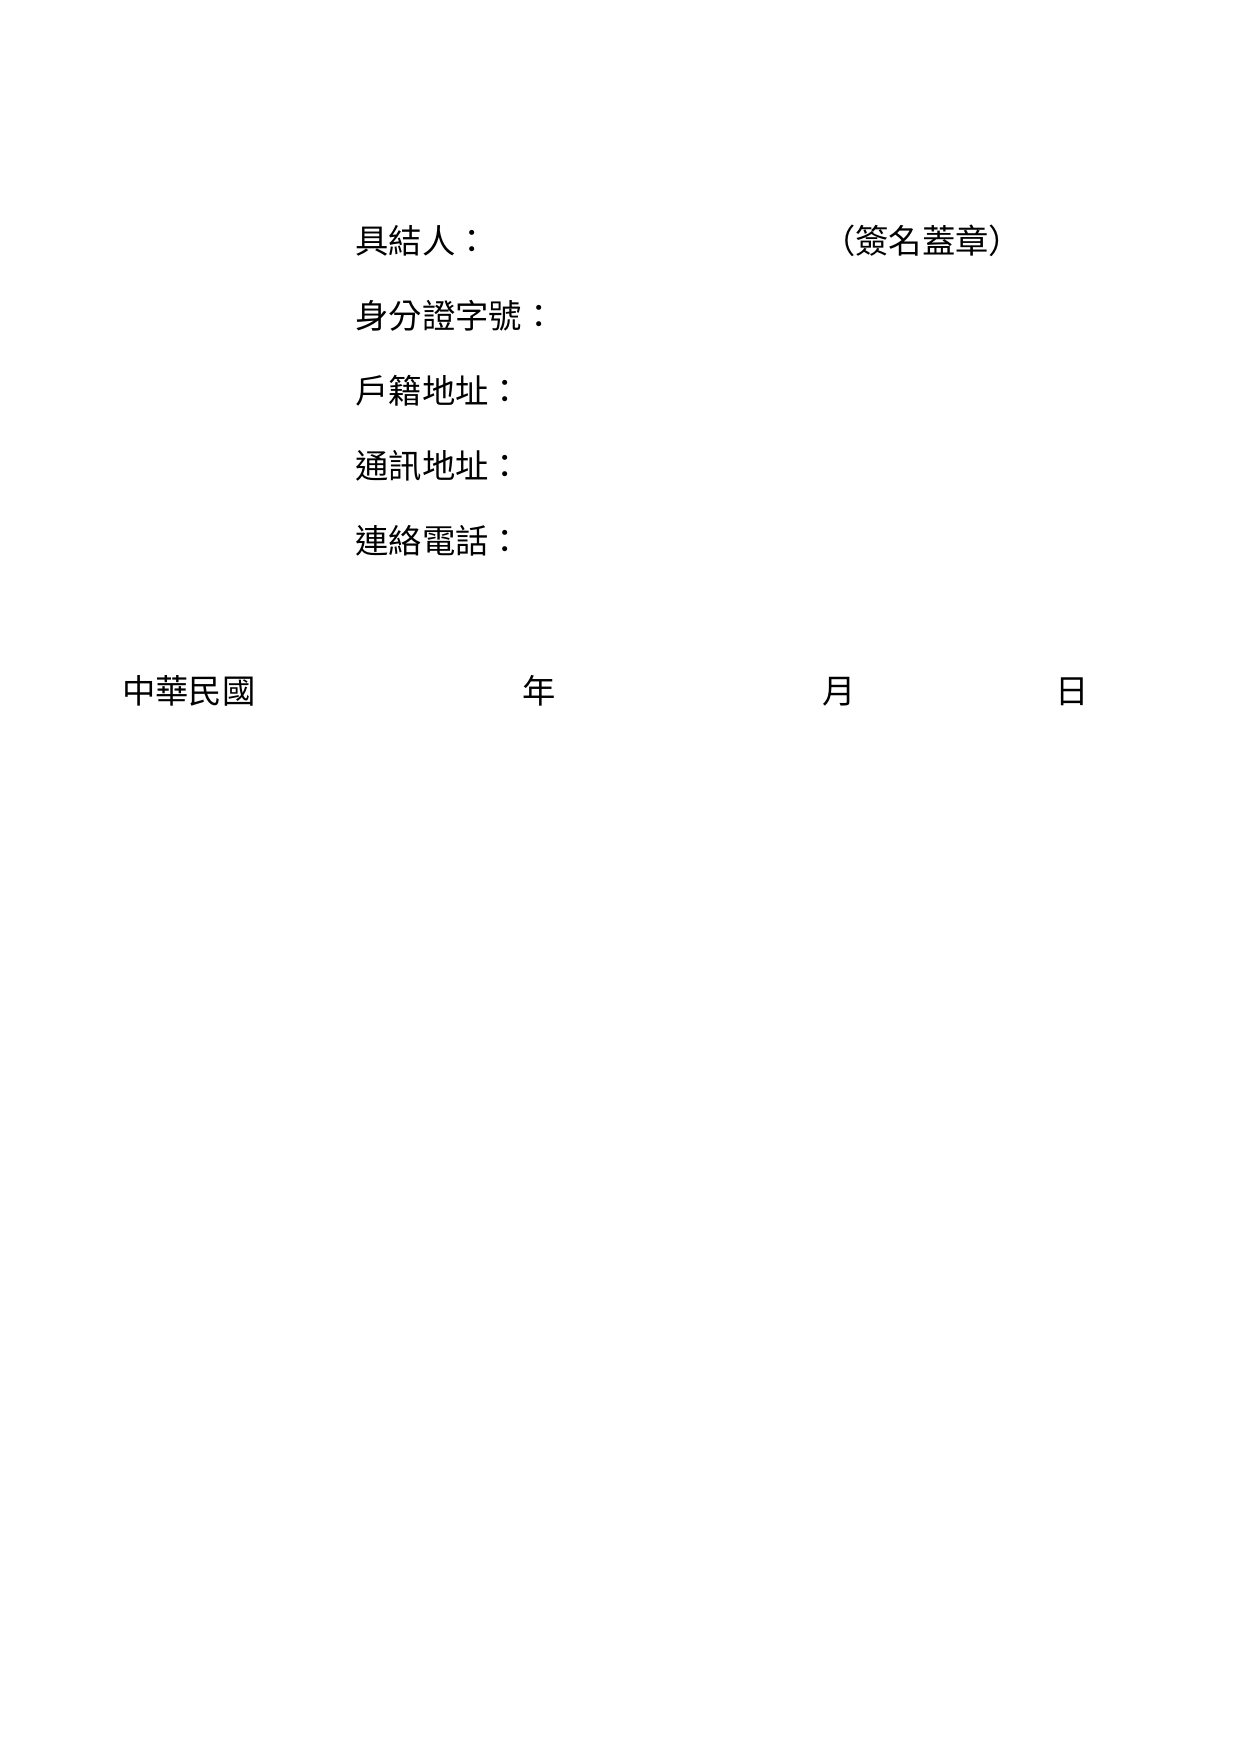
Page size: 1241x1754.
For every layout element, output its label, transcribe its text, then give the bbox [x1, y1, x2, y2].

text 通訊地址： [89, 427, 1152, 502]
text 戶籍地址： [89, 352, 1152, 427]
text 中華民國 年 月 日 [122, 652, 1152, 727]
text 連絡電話： [89, 502, 1152, 577]
text 身分證字號： [89, 277, 1152, 352]
text 具結人： （簽名蓋章） [89, 202, 1152, 277]
